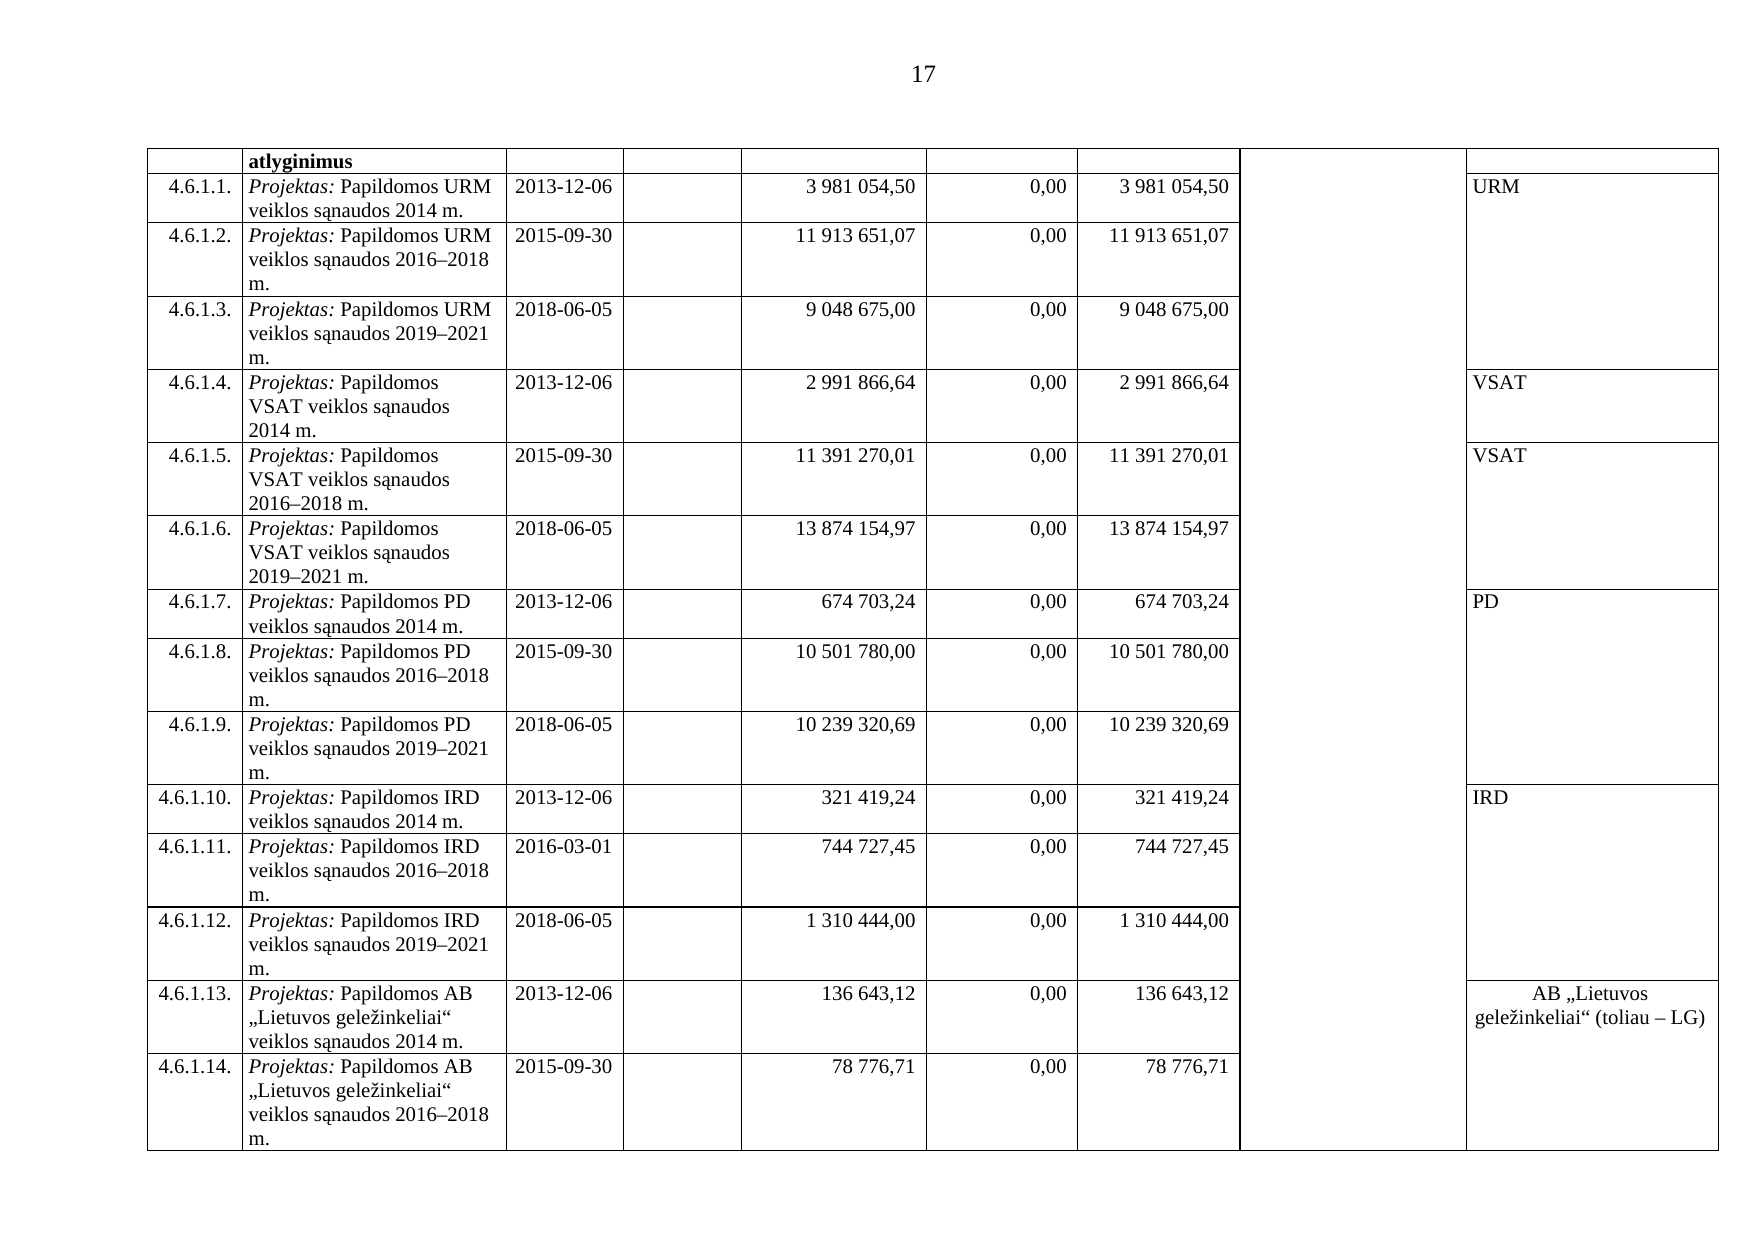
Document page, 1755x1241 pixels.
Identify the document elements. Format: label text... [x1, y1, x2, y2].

table_cell 674 703,24 [1078, 590, 1239, 638]
table_cell 0,00 [927, 834, 1077, 906]
table_cell 4.6.1.1. [148, 174, 242, 222]
table_cell 13 874 154,97 [742, 516, 926, 588]
table_cell atlyginimus [243, 149, 506, 173]
table_cell 2018-06-05 [507, 516, 623, 588]
table_cell Projektas: Papildomos IRD veiklos sąnaudos 2016–2018 m. [243, 834, 506, 906]
table_cell 4.6.1.11. [148, 834, 242, 906]
table_cell 2015-09-30 [507, 443, 623, 515]
table_cell 0,00 [927, 908, 1077, 980]
table_cell [927, 149, 1077, 173]
table_cell 4.6.1.2. [148, 223, 242, 296]
table_cell 0,00 [927, 785, 1077, 833]
table_cell 2015-09-30 [507, 223, 623, 296]
table_cell [624, 1054, 741, 1150]
table_cell 10 239 320,69 [742, 712, 926, 784]
table_cell [624, 370, 741, 442]
table_cell VSAT [1467, 370, 1718, 442]
table_cell 11 913 651,07 [742, 223, 926, 296]
table_cell 0,00 [927, 639, 1077, 711]
table_cell 0,00 [927, 981, 1077, 1053]
table_cell 674 703,24 [742, 590, 926, 638]
table_cell 3 981 054,50 [1078, 174, 1239, 222]
table_cell [1241, 149, 1466, 1150]
table_cell 9 048 675,00 [742, 297, 926, 369]
table_cell [624, 174, 741, 222]
table_cell 1 310 444,00 [742, 908, 926, 980]
table_cell [148, 149, 242, 173]
table_cell IRD [1467, 785, 1718, 980]
table_cell 10 501 780,00 [742, 639, 926, 711]
table_cell 13 874 154,97 [1078, 516, 1239, 588]
table_cell [1078, 149, 1239, 173]
table_cell 4.6.1.14. [148, 1054, 242, 1150]
table_cell 136 643,12 [1078, 981, 1239, 1053]
table_cell 2016-03-01 [507, 834, 623, 906]
table_cell 2013-12-06 [507, 785, 623, 833]
table_cell 2018-06-05 [507, 908, 623, 980]
table_cell Projektas: Papildomos IRD veiklos sąnaudos 2014 m. [243, 785, 506, 833]
table_cell 0,00 [927, 712, 1077, 784]
table_cell 744 727,45 [1078, 834, 1239, 906]
table_cell 2 991 866,64 [1078, 370, 1239, 442]
table_cell Projektas: Papildomos AB „Lietuvos geležinkeliai“ veiklos sąnaudos 2014 m. [243, 981, 506, 1053]
table_cell 2018-06-05 [507, 712, 623, 784]
table_cell Projektas: Papildomos PD veiklos sąnaudos 2016–2018 m. [243, 639, 506, 711]
table_cell AB „Lietuvos geležinkeliai“ (toliau – LG) [1467, 981, 1718, 1150]
table_cell Projektas: Papildomos URM veiklos sąnaudos 2019–2021 m. [243, 297, 506, 369]
table_cell Projektas: Papildomos VSAT veiklos sąnaudos 2014 m. [243, 370, 506, 442]
table_cell 4.6.1.9. [148, 712, 242, 784]
table_cell 11 391 270,01 [742, 443, 926, 515]
table_cell 78 776,71 [1078, 1054, 1239, 1150]
table_cell 2015-09-30 [507, 1054, 623, 1150]
table_cell 2 991 866,64 [742, 370, 926, 442]
table_cell 2013-12-06 [507, 590, 623, 638]
table_cell 4.6.1.12. [148, 908, 242, 980]
table_cell 78 776,71 [742, 1054, 926, 1150]
table_cell 4.6.1.6. [148, 516, 242, 588]
table_cell Projektas: Papildomos URM veiklos sąnaudos 2016–2018 m. [243, 223, 506, 296]
table_cell 2013-12-06 [507, 981, 623, 1053]
table_cell 0,00 [927, 223, 1077, 296]
table_cell URM [1467, 174, 1718, 369]
table_cell 10 501 780,00 [1078, 639, 1239, 711]
table_cell 2013-12-06 [507, 370, 623, 442]
table_cell 2013-12-06 [507, 174, 623, 222]
table_cell [624, 639, 741, 711]
table_cell 4.6.1.13. [148, 981, 242, 1053]
table_cell 3 981 054,50 [742, 174, 926, 222]
table_cell Projektas: Papildomos AB „Lietuvos geležinkeliai“ veiklos sąnaudos 2016–2018 m. [243, 1054, 506, 1150]
table_cell [624, 590, 741, 638]
table_cell [624, 516, 741, 588]
table_cell 744 727,45 [742, 834, 926, 906]
table_cell 4.6.1.8. [148, 639, 242, 711]
table_cell [624, 908, 741, 980]
table_cell [624, 149, 741, 173]
table_cell 0,00 [927, 1054, 1077, 1150]
table_cell 1 310 444,00 [1078, 908, 1239, 980]
table_cell Projektas: Papildomos VSAT veiklos sąnaudos 2016–2018 m. [243, 443, 506, 515]
table_cell [624, 443, 741, 515]
table_cell 4.6.1.5. [148, 443, 242, 515]
table_cell 0,00 [927, 516, 1077, 588]
table_cell 4.6.1.4. [148, 370, 242, 442]
table_cell VSAT [1467, 443, 1718, 588]
table_cell 11 913 651,07 [1078, 223, 1239, 296]
table_cell [742, 149, 926, 173]
table_cell 4.6.1.10. [148, 785, 242, 833]
table_cell [624, 785, 741, 833]
table_cell [507, 149, 623, 173]
table_cell 0,00 [927, 590, 1077, 638]
table_cell [624, 223, 741, 296]
table_cell Projektas: Papildomos PD veiklos sąnaudos 2019–2021 m. [243, 712, 506, 784]
table_cell 0,00 [927, 174, 1077, 222]
table_cell 321 419,24 [742, 785, 926, 833]
table_cell Projektas: Papildomos PD veiklos sąnaudos 2014 m. [243, 590, 506, 638]
table_cell 2015-09-30 [507, 639, 623, 711]
table_cell 4.6.1.3. [148, 297, 242, 369]
table_cell 10 239 320,69 [1078, 712, 1239, 784]
table_cell 2018-06-05 [507, 297, 623, 369]
table_cell 0,00 [927, 297, 1077, 369]
table_cell [624, 834, 741, 906]
table_cell 0,00 [927, 370, 1077, 442]
table_cell PD [1467, 590, 1718, 784]
table_cell 4.6.1.7. [148, 590, 242, 638]
table_cell [624, 981, 741, 1053]
table_cell Projektas: Papildomos IRD veiklos sąnaudos 2019–2021 m. [243, 908, 506, 980]
table_cell 9 048 675,00 [1078, 297, 1239, 369]
table_cell Projektas: Papildomos URM veiklos sąnaudos 2014 m. [243, 174, 506, 222]
table_cell 11 391 270,01 [1078, 443, 1239, 515]
table_cell 321 419,24 [1078, 785, 1239, 833]
table_cell [1467, 149, 1718, 173]
table_cell [624, 712, 741, 784]
table_cell Projektas: Papildomos VSAT veiklos sąnaudos 2019–2021 m. [243, 516, 506, 588]
table_cell [624, 297, 741, 369]
table_cell 136 643,12 [742, 981, 926, 1053]
table_cell 0,00 [927, 443, 1077, 515]
